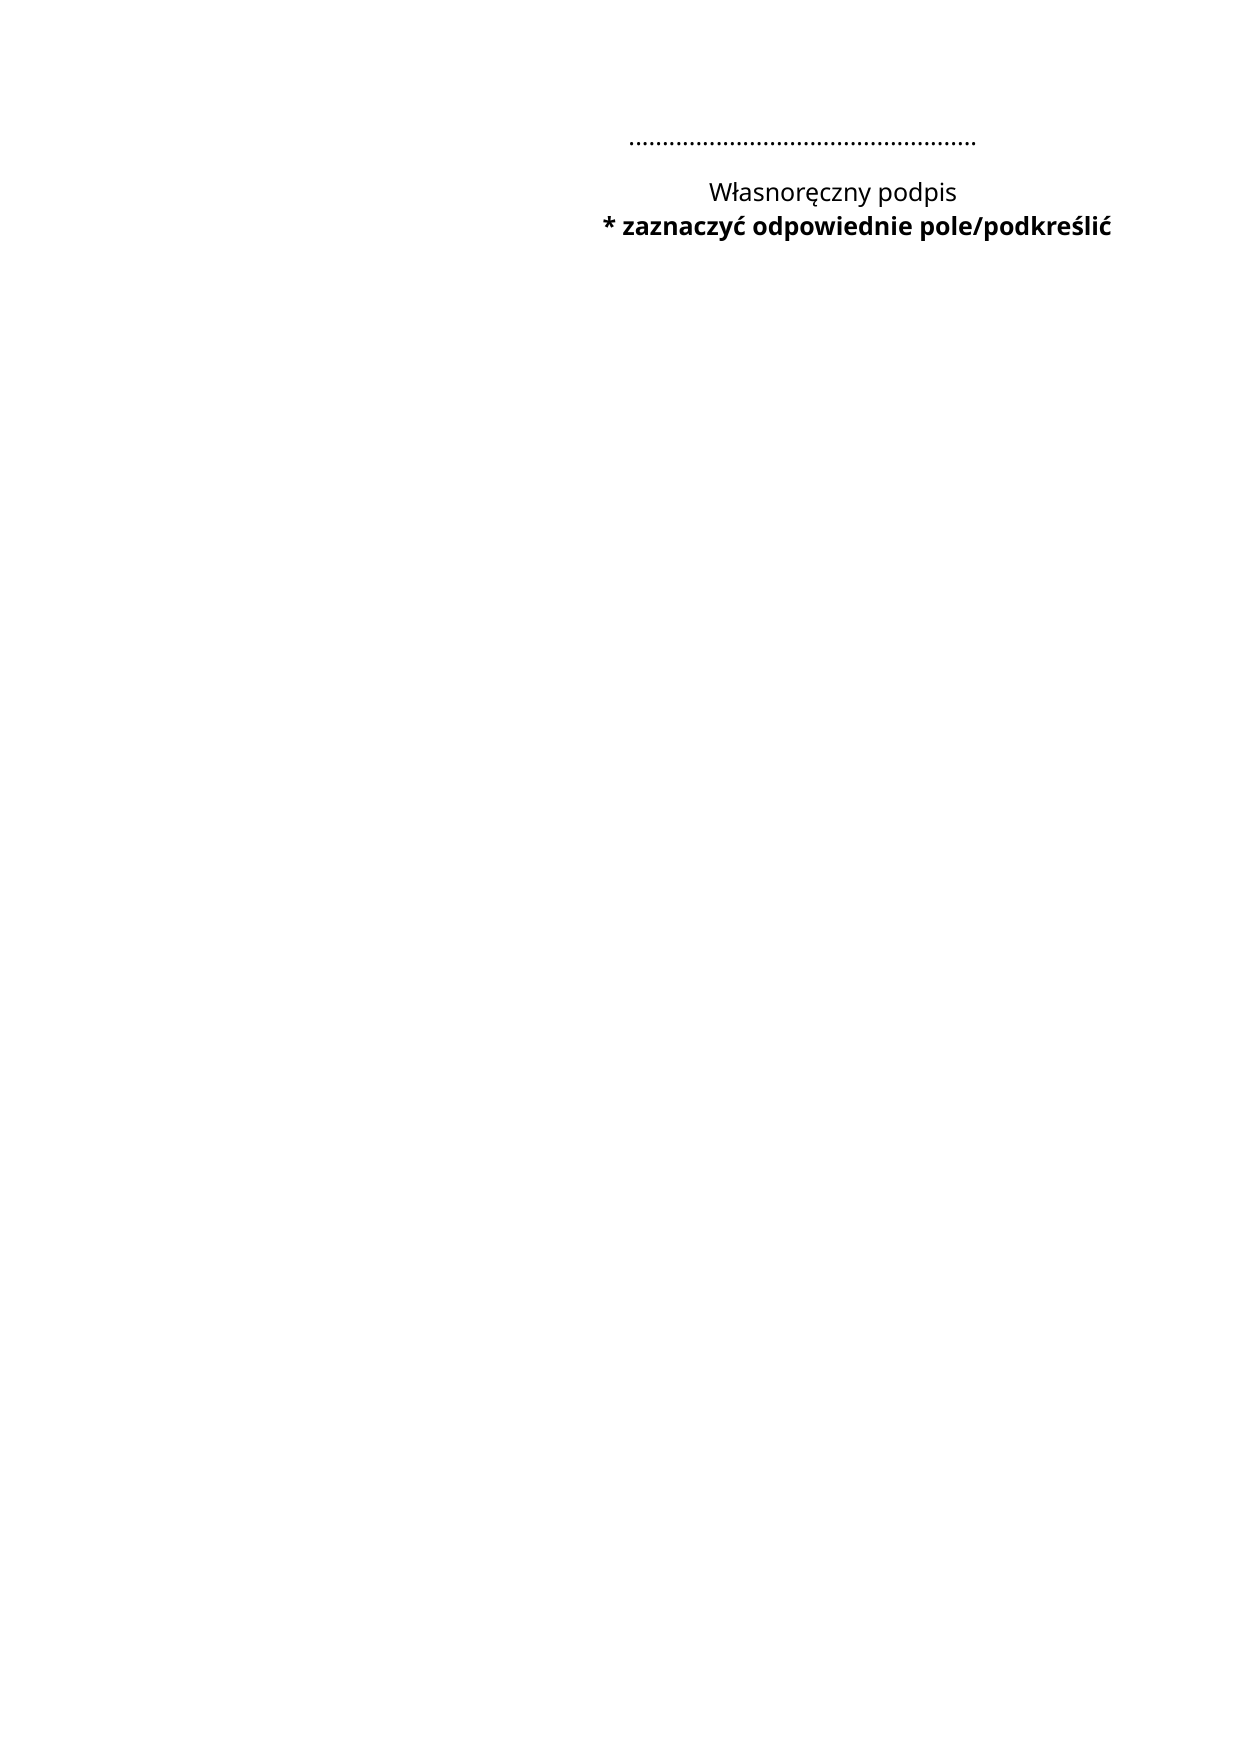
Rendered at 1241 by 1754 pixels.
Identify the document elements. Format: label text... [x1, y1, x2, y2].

text Własnoręczny podpis [118, 175, 1122, 209]
text .................................................... [343, 118, 1122, 152]
text * zaznaczyć odpowiednie pole/podkreślić [602, 209, 1122, 243]
